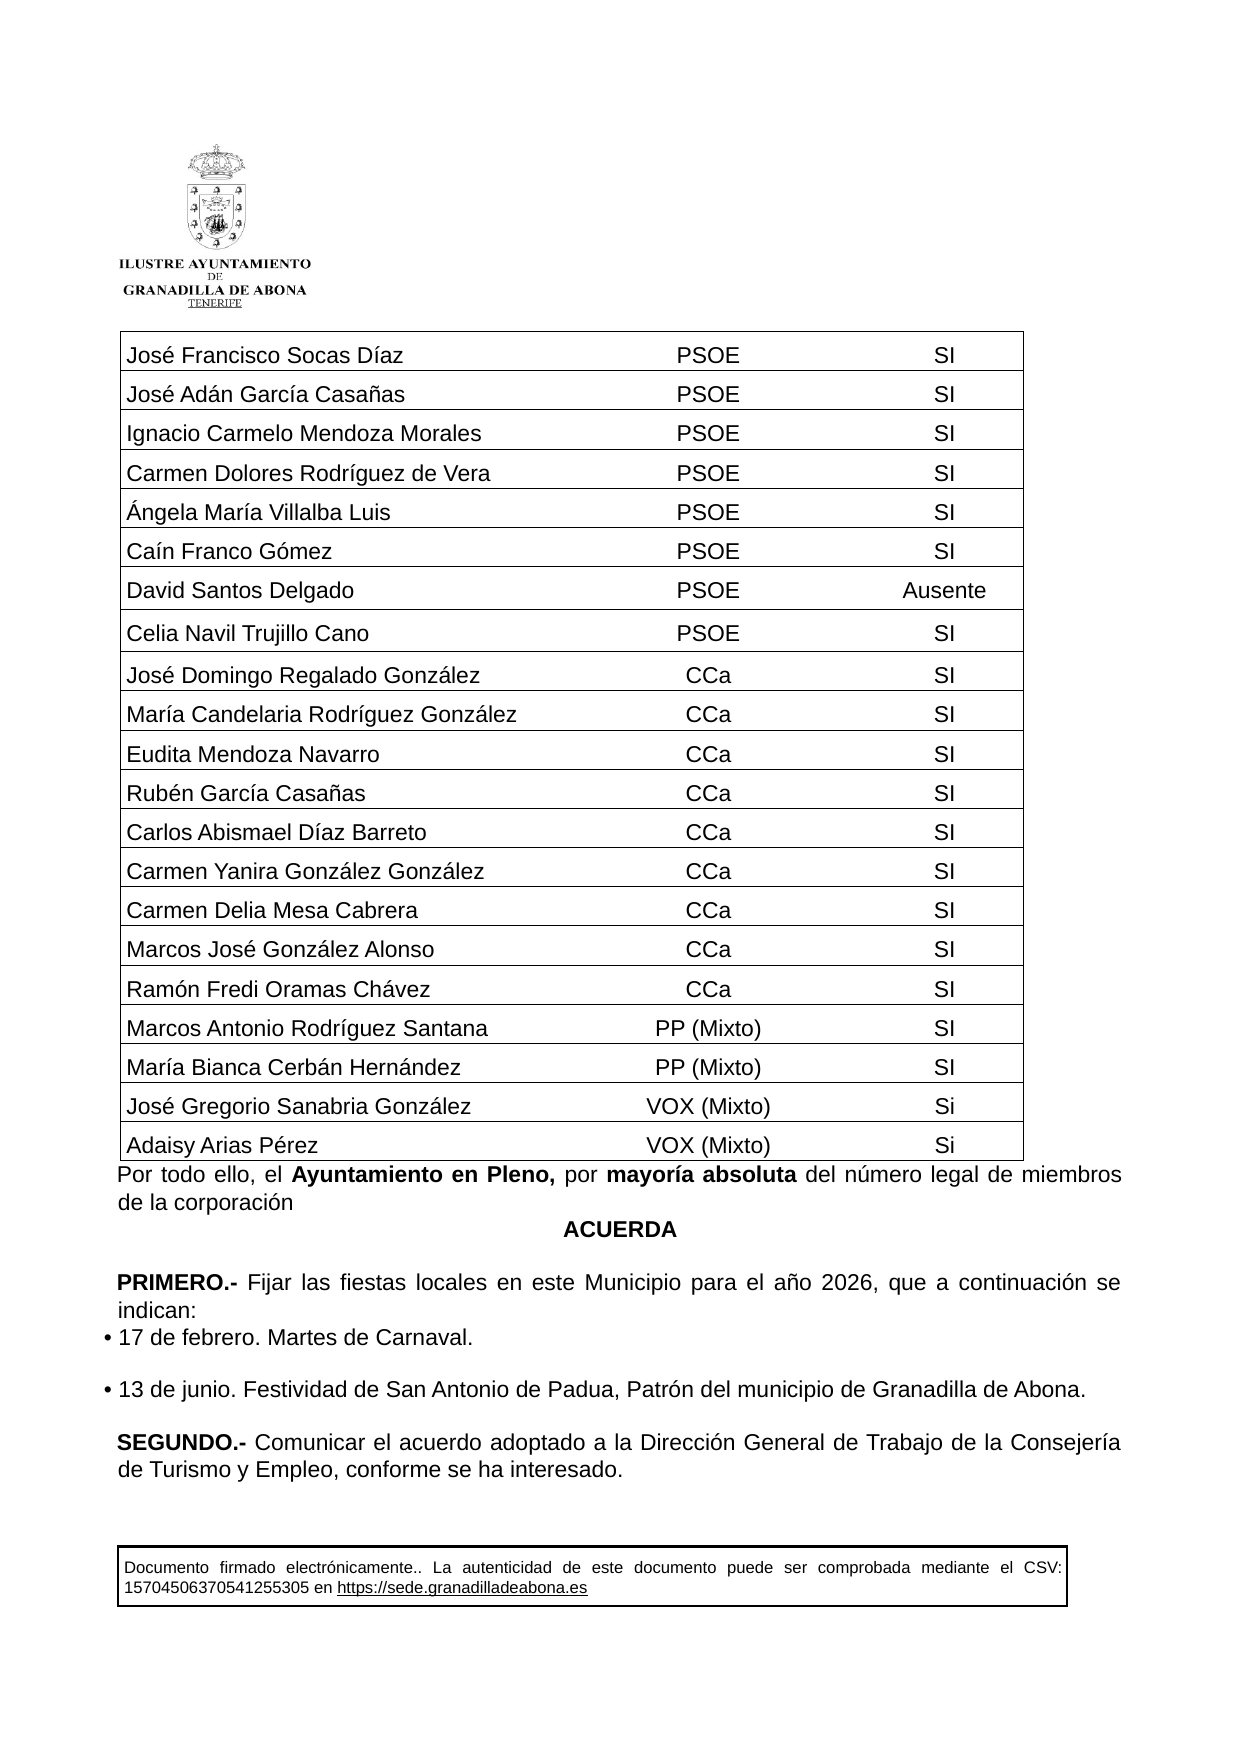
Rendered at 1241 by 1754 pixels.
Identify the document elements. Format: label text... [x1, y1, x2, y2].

table_cell SI [934, 1005, 1023, 1043]
table_cell SI [934, 966, 1023, 1004]
table_cell SI [903, 770, 1023, 808]
table_cell CCa [646, 966, 934, 1004]
table_cell CCa [676, 770, 902, 808]
table_cell Ángela María Villalba Luis [121, 489, 676, 527]
table_cell Carmen Dolores Rodríguez de Vera [121, 450, 676, 488]
list 13 de junio. Festividad de San Antonio de Padua, Patrón del municipio de Granadilla de Abona. [104, 1376, 1122, 1403]
table_cell PSOE [676, 489, 902, 527]
table_cell Si [934, 1083, 1023, 1121]
list 17 de febrero. Martes de Carnaval. [104, 1324, 1122, 1350]
table_cell María Candelaria Rodríguez González [121, 691, 676, 729]
text Por todo ello, el Ayuntamiento en Pleno, por mayoría absoluta del número legal de miembros de la corporación [117, 1161, 1122, 1215]
table_cell Eudita Mendoza Navarro [121, 731, 676, 769]
table_cell SI [903, 691, 1023, 729]
table_cell PSOE [676, 528, 902, 566]
table_cell José Francisco Socas Díaz [121, 332, 676, 370]
table_cell SI [903, 809, 1023, 847]
table_cell VOX (Mixto) [646, 1122, 934, 1160]
table_cell SI [903, 489, 1023, 527]
table_cell CCa [676, 652, 902, 690]
table_cell José Adán García Casañas [121, 371, 676, 409]
table_cell Adaisy Arias Pérez [121, 1122, 646, 1160]
table_cell Ramón Fredi Oramas Chávez [121, 966, 646, 1004]
table_cell Carmen Delia Mesa Cabrera [121, 887, 646, 925]
text SEGUNDO.- Comunicar el acuerdo adoptado a la Dirección General de Trabajo de la Consejería de Turismo y Empleo, conforme se ha interesado. [117, 1428, 1122, 1482]
table_cell PP (Mixto) [646, 1044, 934, 1082]
table_cell CCa [676, 731, 902, 769]
table_cell José Gregorio Sanabria González [121, 1083, 646, 1121]
table_cell David Santos Delgado [121, 567, 676, 608]
table_cell SI [903, 731, 1023, 769]
table_cell José Domingo Regalado González [121, 652, 676, 690]
table_cell SI [903, 410, 1023, 448]
table_cell SI [903, 332, 1023, 370]
table_cell Celia Navil Trujillo Cano [121, 610, 676, 651]
table_cell SI [903, 610, 1023, 651]
table_cell Carmen Yanira González González [121, 848, 646, 886]
table_cell Caín Franco Gómez [121, 528, 676, 566]
table_cell PSOE [676, 332, 902, 370]
table_cell PP (Mixto) [646, 1005, 934, 1043]
table_cell Marcos José González Alonso [121, 926, 646, 964]
table_cell PSOE [676, 371, 902, 409]
table_cell SI [903, 528, 1023, 566]
table_cell CCa [646, 887, 934, 925]
table_cell PSOE [676, 450, 902, 488]
table_cell SI [903, 371, 1023, 409]
table_cell SI [934, 887, 1023, 925]
table_cell CCa [676, 691, 902, 729]
table_cell Ignacio Carmelo Mendoza Morales [121, 410, 676, 448]
table_cell Ausente [903, 567, 1023, 608]
table_cell PSOE [676, 567, 902, 608]
table_cell CCa [646, 848, 934, 886]
table_cell SI [903, 450, 1023, 488]
table_cell Si [934, 1122, 1023, 1160]
table_cell CCa [646, 926, 934, 964]
table_cell PSOE [676, 410, 902, 448]
table_cell Rubén García Casañas [121, 770, 676, 808]
text PRIMERO.- Fijar las fiestas locales en este Municipio para el año 2026, que a continuación se indican: [117, 1269, 1122, 1323]
subtitle ACUERDA [118, 1216, 1122, 1242]
table_cell Marcos Antonio Rodríguez Santana [121, 1005, 646, 1043]
table_cell CCa [676, 809, 902, 847]
table_cell SI [934, 848, 1023, 886]
table_cell VOX (Mixto) [646, 1083, 934, 1121]
table_cell SI [903, 652, 1023, 690]
table_cell Carlos Abismael Díaz Barreto [121, 809, 676, 847]
table_cell PSOE [676, 610, 902, 651]
table_cell SI [934, 926, 1023, 964]
table_cell SI [934, 1044, 1023, 1082]
table_cell María Bianca Cerbán Hernández [121, 1044, 646, 1082]
